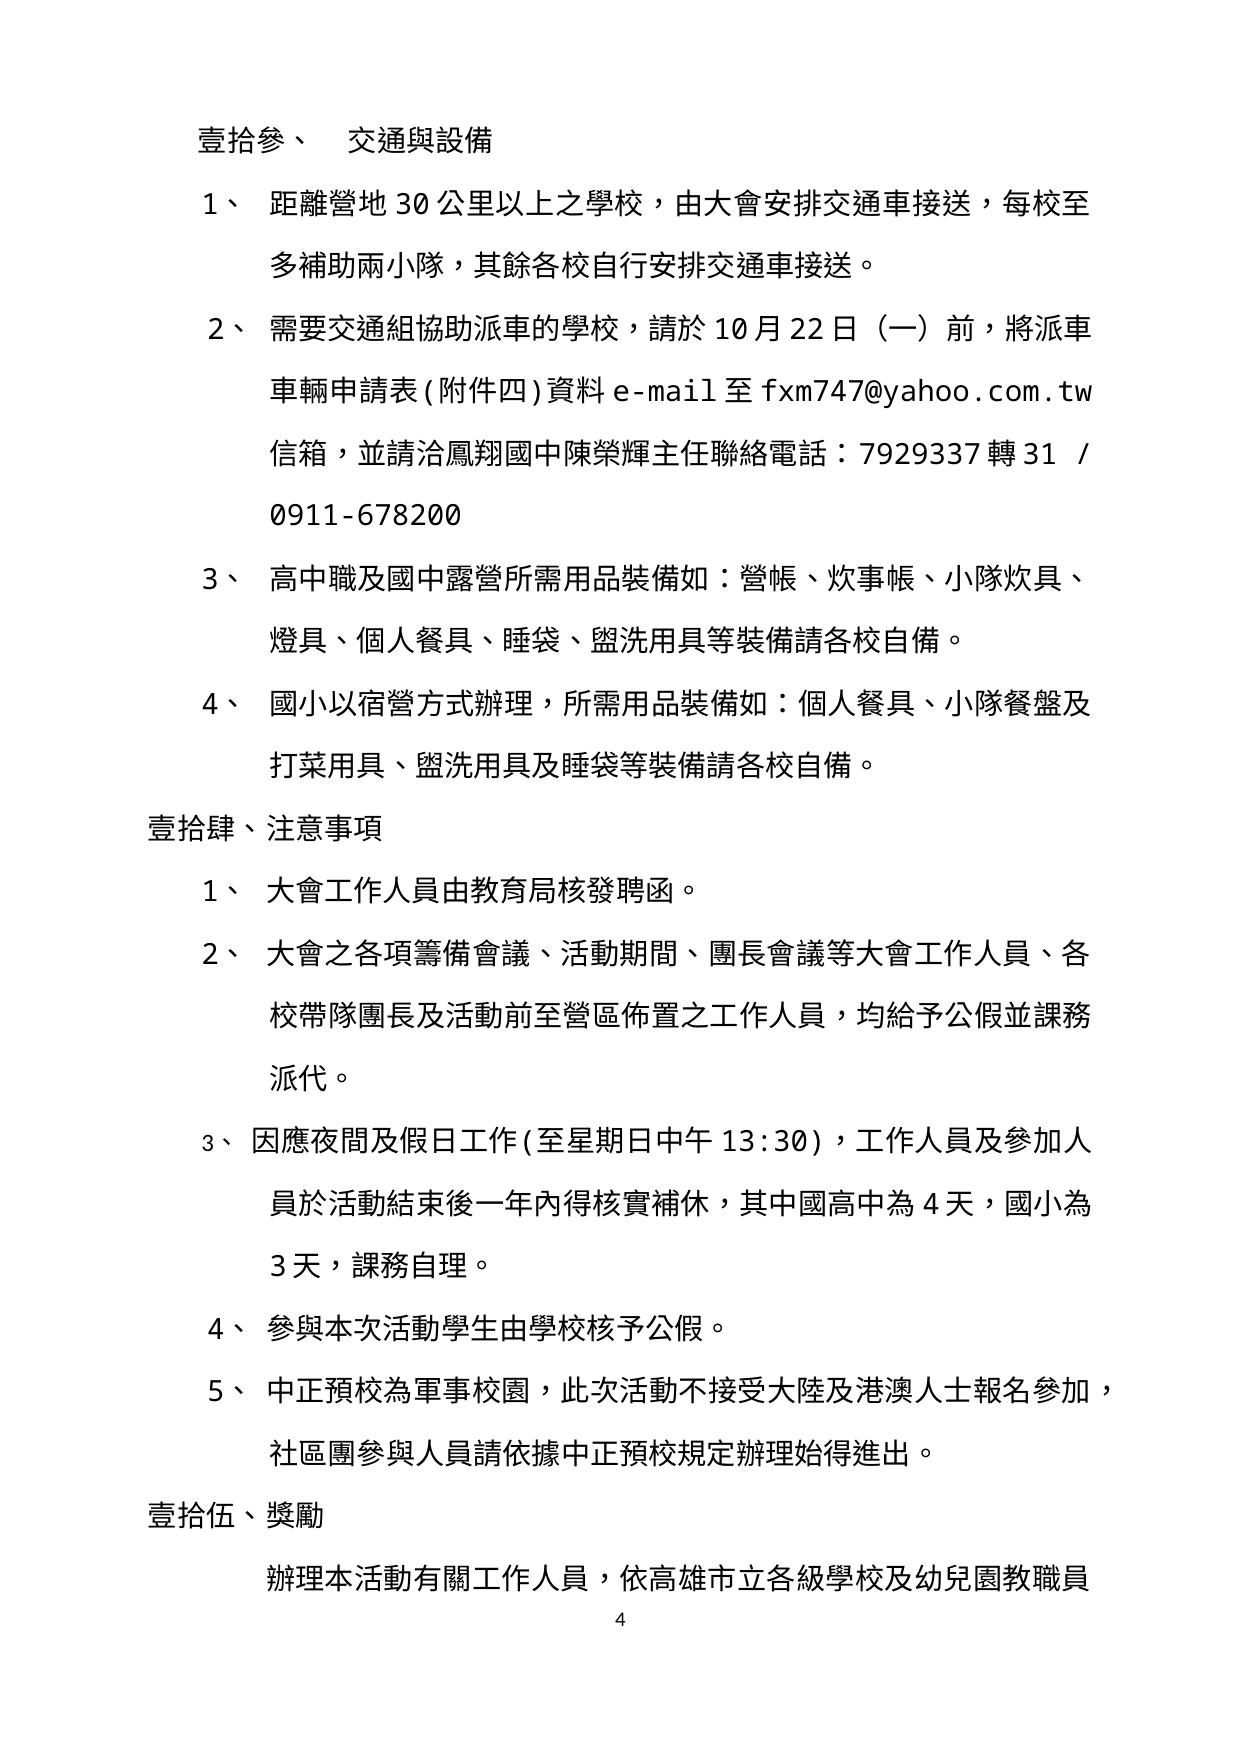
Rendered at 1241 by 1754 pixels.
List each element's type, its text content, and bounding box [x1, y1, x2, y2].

list 國小以宿營方式辦理，所需用品裝備如：個人餐具、小隊餐盤及打菜用具、盥洗用具及睡袋等裝備請各校自備。 [201, 660, 1092, 785]
list 注意事項 [148, 785, 1092, 847]
list 參與本次活動學生由學校核予公假。 [207, 1285, 1092, 1347]
list 距離營地30公里以上之學校，由大會安排交通車接送，每校至多補助兩小隊，其餘各校自行安排交通車接送。 [201, 160, 1092, 285]
list 大會工作人員由教育局核發聘函。 [201, 847, 1092, 910]
list 交通與設備 [198, 97, 1092, 160]
list 因應夜間及假日工作(至星期日中午13:30)，工作人員及參加人員於活動結束後一年內得核實補休，其中國高中為4天，國小為3天，課務自理。 [201, 1097, 1092, 1285]
list 中正預校為軍事校園，此次活動不接受大陸及港澳人士報名參加，社區團參與人員請依據中正預校規定辦理始得進出。 [207, 1347, 1092, 1472]
list 大會之各項籌備會議、活動期間、團長會議等大會工作人員、各校帶隊團長及活動前至營區佈置之工作人員，均給予公假並課務派代。 [201, 910, 1092, 1097]
list 獎勵 [148, 1472, 1092, 1535]
list 需要交通組協助派車的學校，請於10月22日（一）前，將派車車輛申請表(附件四)資料e-mail至fxm747@yahoo.com.tw 信箱，並請洽鳳翔國中陳榮輝主任聯絡電話：7929337轉31 / 0911-678200 [207, 285, 1092, 535]
list 高中職及國中露營所需用品裝備如：營帳、炊事帳、小隊炊具、燈具、個人餐具、睡袋、盥洗用具等裝備請各校自備。 [201, 535, 1092, 660]
text 辦理本活動有關工作人員，依高雄市立各級學校及幼兒園教職員 [266, 1535, 1092, 1597]
